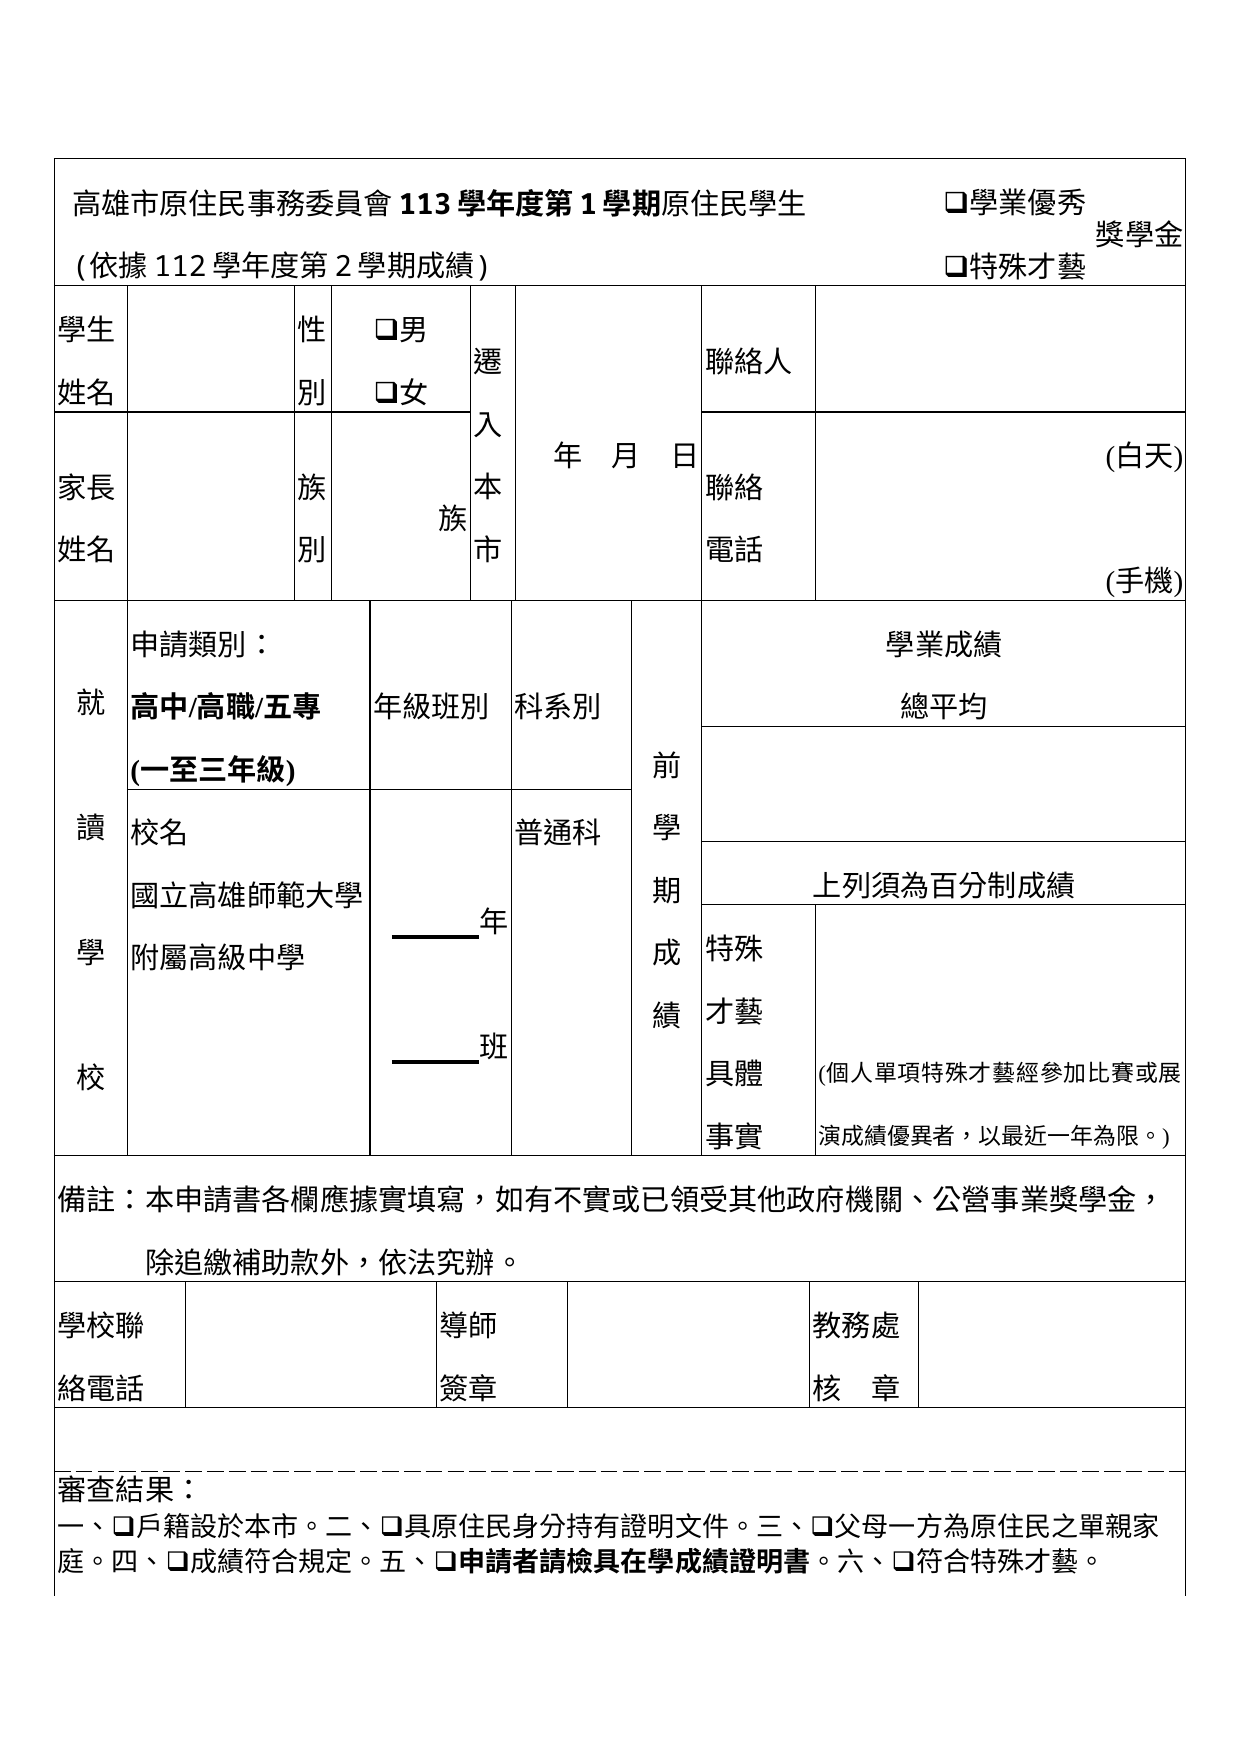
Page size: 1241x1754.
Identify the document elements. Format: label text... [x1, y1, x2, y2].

table_header 獎學金 [1089, 159, 1185, 285]
table_cell 族 [332, 413, 470, 600]
table_cell 就 讀 學 校 [55, 601, 127, 1155]
table_cell 族別 [295, 413, 331, 600]
table_header 高雄市原住民事務委員會113學年度第1學期原住民學生 (依據112學年度第2學期成績) [55, 159, 934, 285]
table_cell 普通科 [512, 790, 631, 1155]
table_cell 前 學 期 成 績 [632, 601, 701, 1155]
table_header 學業優秀 [935, 159, 1089, 222]
table_cell 年 班 [371, 790, 511, 1155]
table_cell 學校聯 絡電話 [55, 1282, 185, 1407]
table_cell 校名 國立高雄師範大學附屬高級中學 [128, 790, 369, 1155]
table_cell [568, 1282, 809, 1407]
table_cell 上列須為百分制成績 [702, 842, 1185, 904]
table_cell 學生姓名 [55, 286, 127, 411]
table_cell 教務處 核 章 [810, 1282, 918, 1407]
table_cell 遷入 本市 [471, 286, 515, 600]
table_cell 學業成績 總平均 [702, 601, 1185, 726]
table_cell [128, 286, 294, 411]
table_cell [702, 727, 1185, 841]
table_cell 性別 [295, 286, 331, 411]
table_cell (白天) (手機) [816, 413, 1185, 600]
table_cell 家長姓名 [55, 413, 127, 600]
table_cell [816, 286, 1185, 411]
table_cell 年級班別 [371, 601, 511, 788]
table_cell 聯絡人 [702, 286, 815, 411]
table_cell 申請類別： 高中/高職/五專 (一至三年級) [128, 601, 369, 788]
table_cell [55, 1408, 1185, 1471]
table_cell 科系別 [512, 601, 631, 788]
table_cell [919, 1282, 1185, 1407]
table_cell 特殊才藝 [935, 222, 1089, 285]
table_cell 男 女 [332, 286, 470, 411]
table_cell (個人單項特殊才藝經參加比賽或展演成績優異者，以最近一年為限。) [816, 905, 1185, 1155]
table_cell [128, 413, 294, 600]
table_cell 備註：本申請書各欄應據實填寫，如有不實或已領受其他政府機關、公營事業獎學金，除追繳補助款外，依法究辦。 [55, 1156, 1185, 1281]
table_cell [186, 1282, 436, 1407]
table_cell 特殊 才藝 具體 事實 [702, 905, 815, 1155]
table_cell 審查結果： 一、戶籍設於本市。二、具原住民身分持有證明文件。三、父母一方為原住民之單親家庭。四、成績符合規定。五、申請者請檢具在學成績證明書。六、符合特殊才藝。 [55, 1471, 1185, 1596]
table_cell 年 月 日 [516, 286, 701, 600]
table_cell 聯絡 電話 [702, 413, 815, 600]
table_cell 導師 簽章 [437, 1282, 567, 1407]
